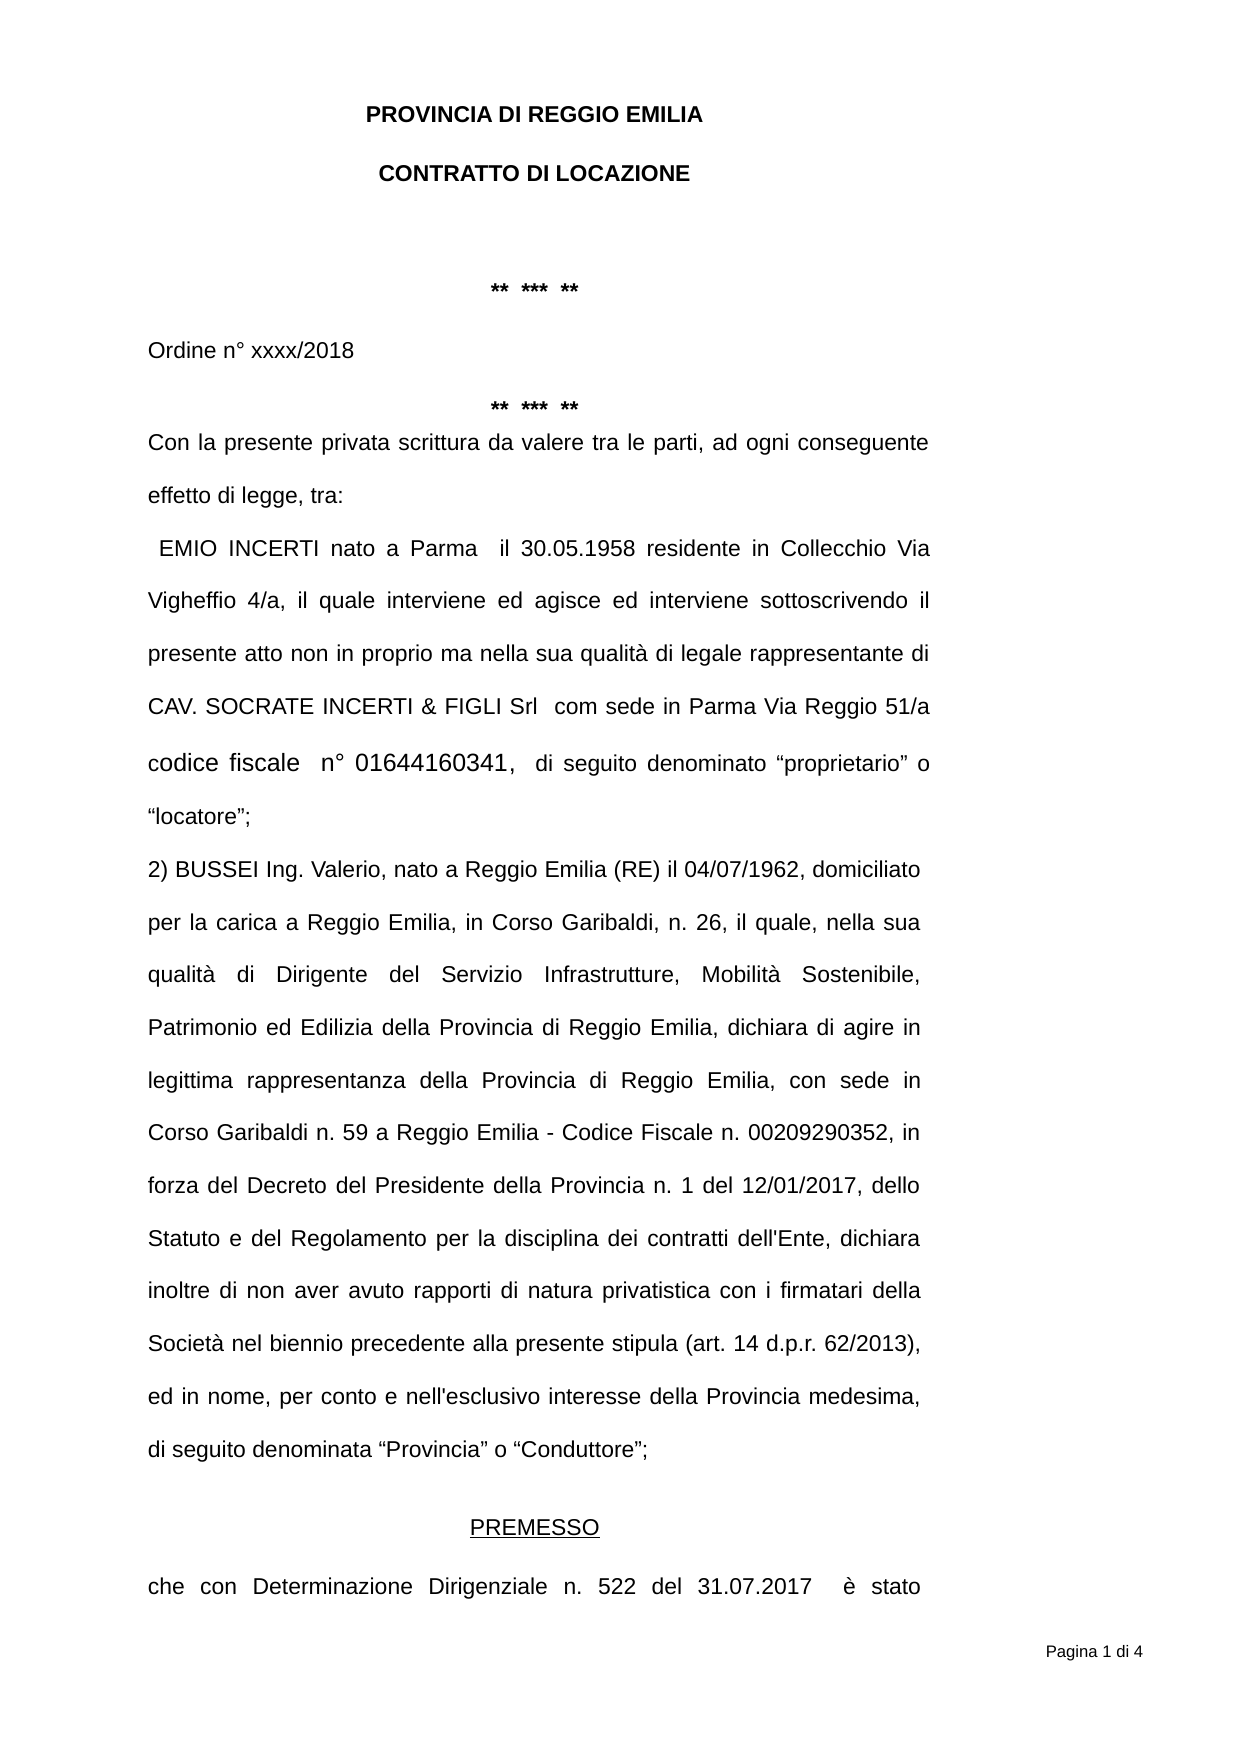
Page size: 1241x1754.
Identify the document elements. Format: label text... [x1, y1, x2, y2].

text PREMESSO [148, 1488, 921, 1547]
text ** *** ** [148, 370, 921, 429]
text CONTRATTO DI LOCAZIONE [148, 134, 921, 193]
text EMIO INCERTI nato a Parma il 30.05.1958 residente in Collecchio Via Vigheffio 4/a, il quale interviene ed agisce ed interviene sottoscrivendo il presente atto non in proprio ma nella sua qualità di legale rappresentante di CAV. SOCRATE INCERTI & FIGLI Srl com sede in Parma Via Reggio 51/a codice fiscale n° 01644160341, di seguito denominato “proprietario” o “locatore”; [148, 535, 930, 829]
text PROVINCIA DI REGGIO EMILIA [148, 75, 921, 134]
text che con Determinazione Dirigenziale n. 522 del 31.07.2017 è stato [148, 1547, 921, 1606]
text Con la presente privata scrittura da valere tra le parti, ad ogni conseguente effetto di legge, tra: [148, 429, 930, 508]
text 2) BUSSEI Ing. Valerio, nato a Reggio Emilia (RE) il 04/07/1962, domiciliato per la carica a Reggio Emilia, in Corso Garibaldi, n. 26, il quale, nella sua qualità di Dirigente del Servizio Infrastrutture, Mobilità Sostenibile, Patrimonio ed Edilizia della Provincia di Reggio Emilia, dichiara di agire in legittima rappresentanza della Provincia di Reggio Emilia, con sede in Corso Garibaldi n. 59 a Reggio Emilia - Codice Fiscale n. 00209290352, in forza del Decreto del Presidente della Provincia n. 1 del 12/01/2017, dello Statuto e del Regolamento per la disciplina dei contratti dell'Ente, dichiara inoltre di non aver avuto rapporti di natura privatistica con i firmatari della Società nel biennio precedente alla presente stipula (art. 14 d.p.r. 62/2013), ed in nome, per conto e nell'esclusivo interesse della Provincia medesima, di seguito denominata “Provincia” o “Conduttore”; [148, 856, 921, 1462]
text Ordine n° xxxx/2018 [148, 311, 921, 370]
text ** *** ** [148, 252, 921, 311]
